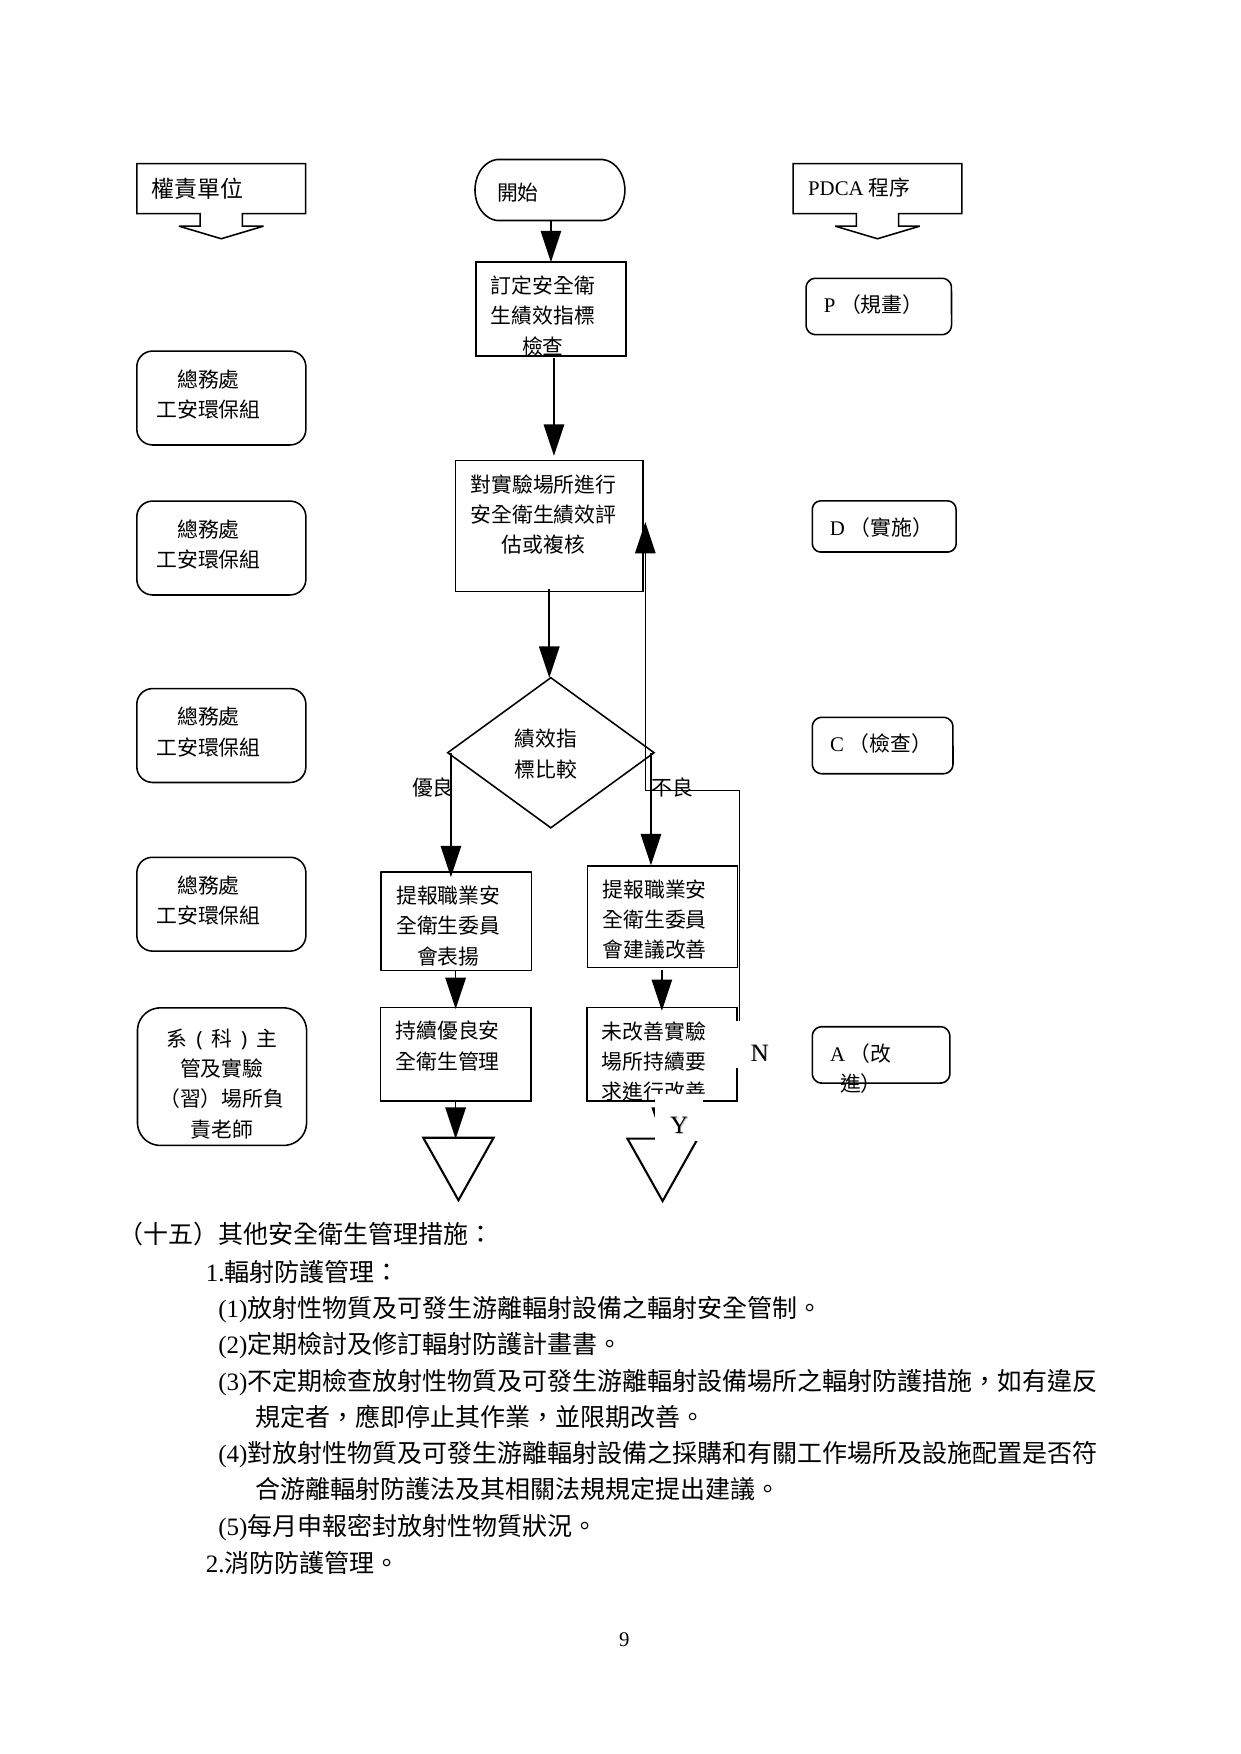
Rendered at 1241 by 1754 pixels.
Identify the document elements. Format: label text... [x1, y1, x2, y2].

text (4)對放射性物質及可發生游離輻射設備之採購和有關工作場所及設施配置是否符合游離輻射防護法及其相關法規規定提出建議。 [218, 1434, 1122, 1506]
text 優良 不良 [591, 764, 650, 801]
text 優良 不良 [652, 764, 1122, 801]
text 優良 不良 [231, 764, 450, 801]
text 優良 不良 [452, 764, 511, 801]
text (1)放射性物質及可發生游離輻射設備之輻射安全管制。 [218, 1289, 1122, 1325]
text (5)每月申報密封放射性物質狀況。 [218, 1506, 1122, 1542]
text Y [670, 1101, 688, 1133]
text 2.消防防護管理。 [206, 1542, 1122, 1580]
text (3)不定期檢查放射性物質及可發生游離輻射設備場所之輻射防護措施，如有違反規定者，應即停止其作業，並限期改善。 [218, 1361, 1122, 1434]
text 優良 不良 [646, 764, 650, 790]
text 1.輻射防護管理： [206, 1251, 1122, 1289]
text N [750, 1029, 769, 1061]
text 優良 不良 [652, 791, 739, 801]
text (2)定期檢討及修訂輻射防護計畫書。 [218, 1325, 1122, 1361]
text （十五）其他安全衛生管理措施： [118, 1214, 1122, 1251]
